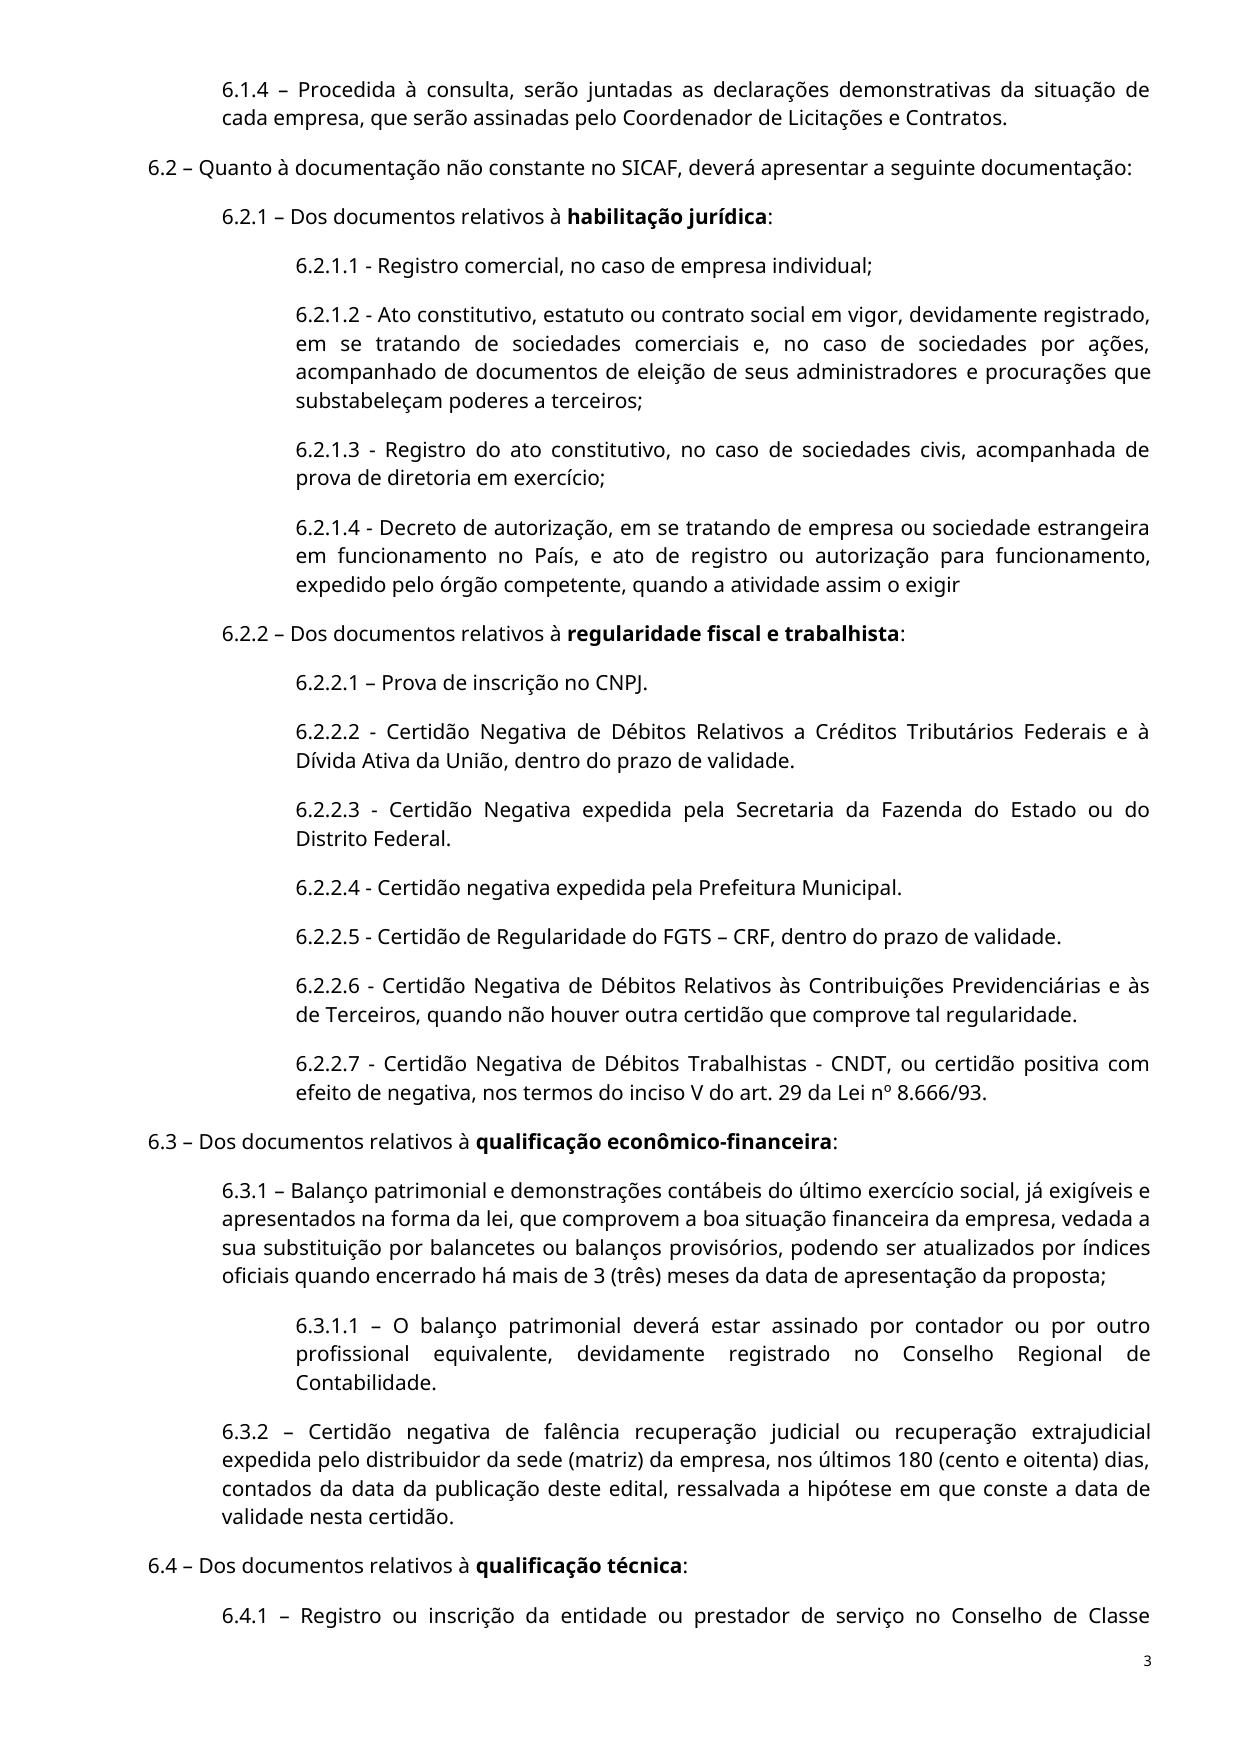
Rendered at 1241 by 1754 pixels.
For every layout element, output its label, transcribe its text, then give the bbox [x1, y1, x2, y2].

text 6.3.2 – Certidão negativa de falência recuperação judicial ou recuperação extrajudicial expedida pelo distribuidor da sede (matriz) da empresa, nos últimos 180 (cento e oitenta) dias, contados da data da publicação deste edital, ressalvada a hipótese em que conste a data de validade nesta certidão. [222, 1417, 1152, 1531]
text 6.3.1.1 – O balanço patrimonial deverá estar assinado por contador ou por outro profissional equivalente, devidamente registrado no Conselho Regional de Contabilidade. [295, 1311, 1152, 1396]
text 6.4 – Dos documentos relativos à qualificação técnica: [148, 1551, 1152, 1580]
text 6.4.1 – Registro ou inscrição da entidade ou prestador de serviço no Conselho de Classe [222, 1601, 1152, 1629]
text 6.1.4 – Procedida à consulta, serão juntadas as declarações demonstrativas da situação de cada empresa, que serão assinadas pelo Coordenador de Licitações e Contratos. [222, 75, 1152, 132]
text 6.2.2.3 - Certidão Negativa expedida pela Secretaria da Fazenda do Estado ou do Distrito Federal. [295, 795, 1152, 852]
text 6.2.1.1 - Registro comercial, no caso de empresa individual; [295, 251, 1152, 280]
text 6.3 – Dos documentos relativos à qualificação econômico-financeira: [148, 1127, 1152, 1155]
text 6.3.1 – Balanço patrimonial e demonstrações contábeis do último exercício social, já exigíveis e apresentados na forma da lei, que comprovem a boa situação financeira da empresa, vedada a sua substituição por balancetes ou balanços provisórios, podendo ser atualizados por índices oficiais quando encerrado há mais de 3 (três) meses da data de apresentação da proposta; [222, 1176, 1152, 1290]
text 6.2.2 – Dos documentos relativos à regularidade fiscal e trabalhista: [222, 619, 1152, 647]
text 6.2.2.6 - Certidão Negativa de Débitos Relativos às Contribuições Previdenciárias e às de Terceiros, quando não houver outra certidão que comprove tal regularidade. [295, 971, 1152, 1028]
text 6.2.1.4 - Decreto de autorização, em se tratando de empresa ou sociedade estrangeira em funcionamento no País, e ato de registro ou autorização para funcionamento, expedido pelo órgão competente, quando a atividade assim o exigir [295, 513, 1152, 598]
text 6.2.1.2 - Ato constitutivo, estatuto ou contrato social em vigor, devidamente registrado, em se tratando de sociedades comerciais e, no caso de sociedades por ações, acompanhado de documentos de eleição de seus administradores e procurações que substabeleçam poderes a terceiros; [295, 301, 1152, 414]
text 6.2.2.4 - Certidão negativa expedida pela Prefeitura Municipal. [295, 873, 1152, 901]
text 6.2 – Quanto à documentação não constante no SICAF, deverá apresentar a seguinte documentação: [148, 153, 1152, 181]
text 6.2.1.3 - Registro do ato constitutivo, no caso de sociedades civis, acompanhada de prova de diretoria em exercício; [295, 435, 1152, 492]
text 6.2.2.2 - Certidão Negativa de Débitos Relativos a Créditos Tributários Federais e à Dívida Ativa da União, dentro do prazo de validade. [295, 717, 1152, 774]
text 6.2.2.7 - Certidão Negativa de Débitos Trabalhistas - CNDT, ou certidão positiva com efeito de negativa, nos termos do inciso V do art. 29 da Lei nº 8.666/93. [295, 1049, 1152, 1106]
text 6.2.2.1 – Prova de inscrição no CNPJ. [295, 668, 1152, 697]
text 6.2.1 – Dos documentos relativos à habilitação jurídica: [222, 202, 1152, 230]
text 6.2.2.5 - Certidão de Regularidade do FGTS – CRF, dentro do prazo de validade. [295, 922, 1152, 951]
